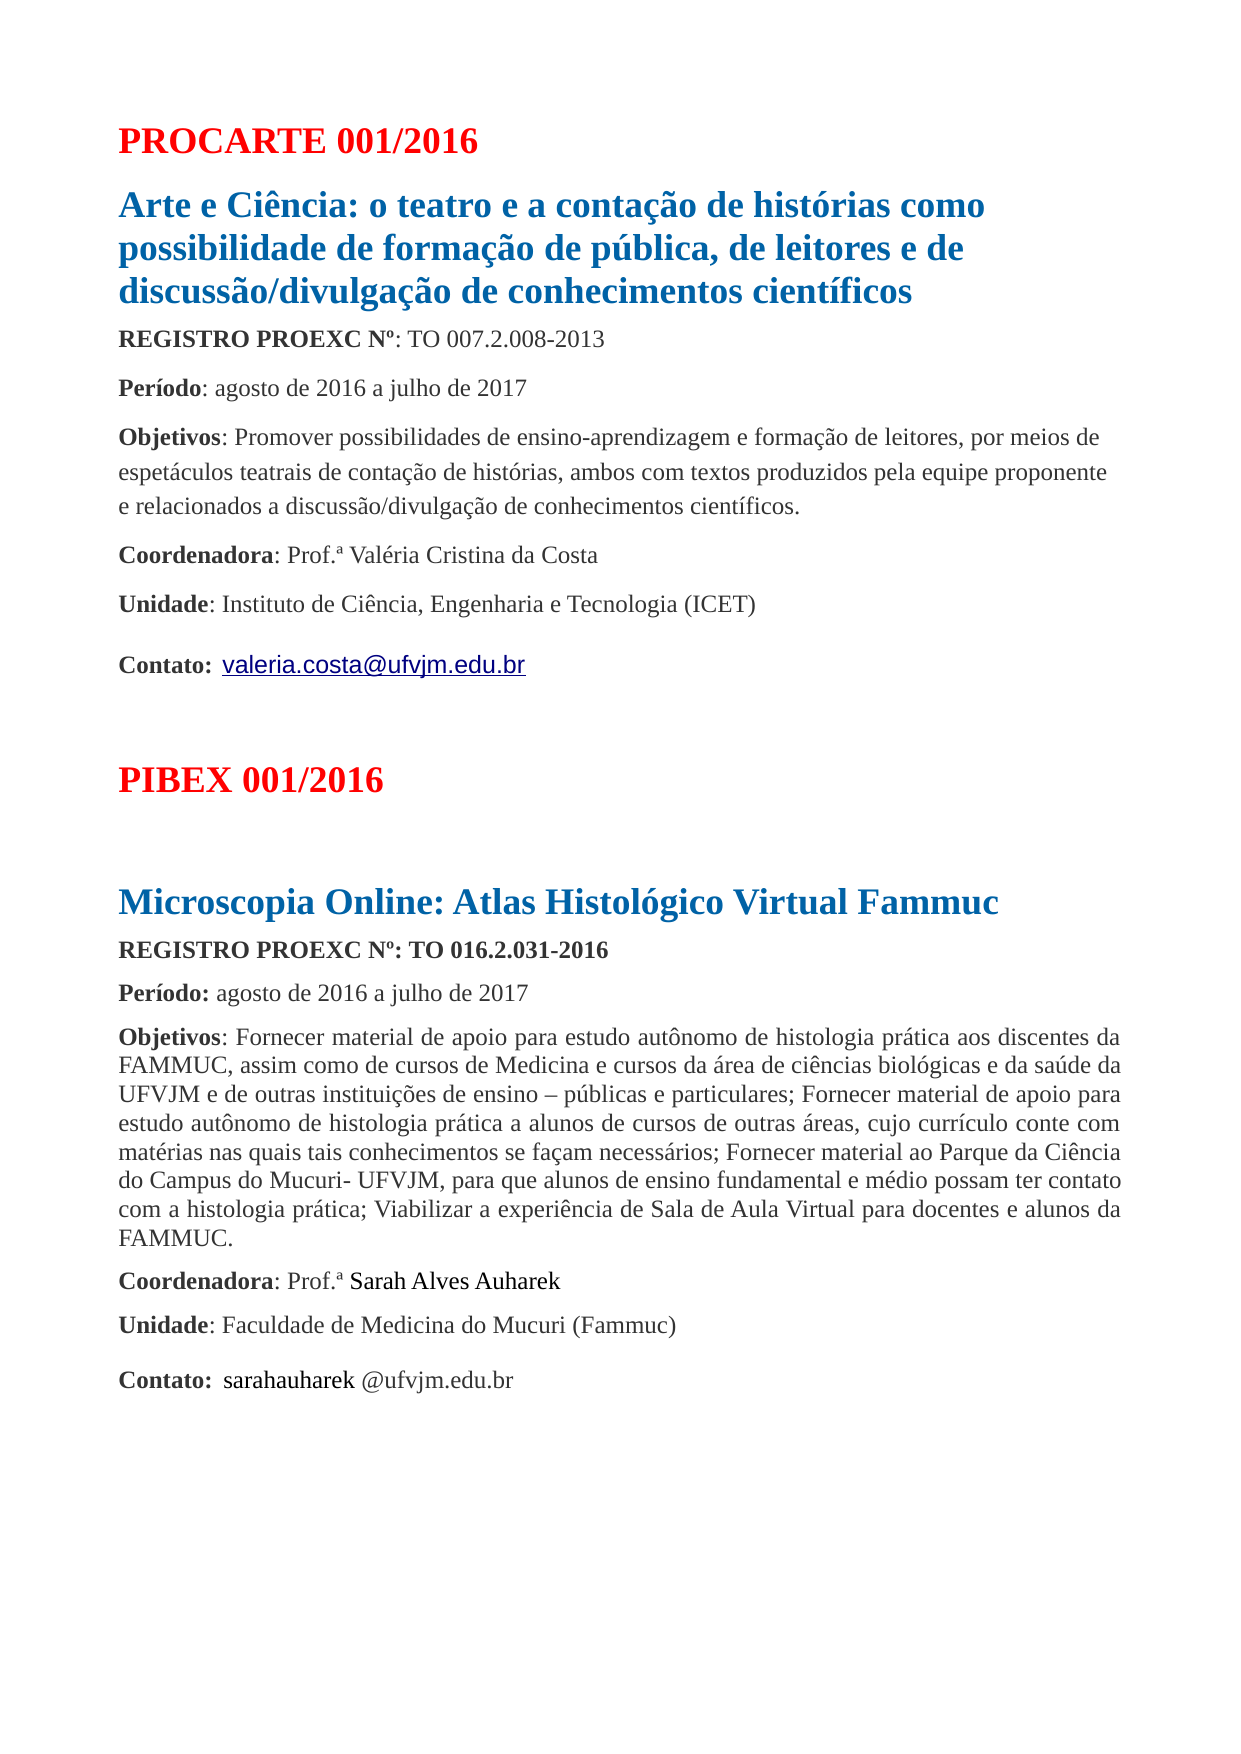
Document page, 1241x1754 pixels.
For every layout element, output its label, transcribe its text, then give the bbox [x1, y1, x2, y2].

text Período: agosto de 2016 a julho de 2017 [118, 373, 1122, 402]
text Unidade: Instituto de Ciência, Engenharia e Tecnologia (ICET) [118, 589, 1122, 618]
text Coordenadora: Prof.ª Valéria Cristina da Costa [118, 540, 1122, 569]
text PIBEX 001/2016 [118, 758, 1122, 801]
text REGISTRO PROEXC Nº: TO 007.2.008-2013 [118, 324, 1122, 353]
text Contato: valeria.costa@ufvjm.edu.br [118, 638, 1122, 681]
subtitle Microscopia Online: Atlas Histológico Virtual Fammuc [118, 879, 1122, 923]
text Coordenadora: Prof.ª Sarah Alves Auharek [118, 1266, 1122, 1295]
text Objetivos: Fornecer material de apoio para estudo autônomo de histologia prática aos discentes da FAMMUC, assim como de cursos de Medicina e cursos da área de ciências biológicas e da saúde da UFVJM e de outras instituições de ensino – públicas e particulares; Fornecer material de apoio para estudo autônomo de histologia prática a alunos de cursos de outras áreas, cujo currículo conte com matérias nas quais tais conhecimentos se façam necessários; Fornecer material ao Parque da Ciência do Campus do Mucuri- UFVJM, para que alunos de ensino fundamental e médio possam ter contato com a histologia prática; Viabilizar a experiência de Sala de Aula Virtual para docentes e alunos da FAMMUC. [118, 1022, 1122, 1252]
text Unidade: Faculdade de Medicina do Mucuri (Fammuc) [118, 1310, 1122, 1338]
text REGISTRO PROEXC Nº: TO 016.2.031-2016 [118, 935, 1122, 964]
text PROCARTE 001/2016 [118, 118, 1122, 161]
text Objetivos: Promover possibilidades de ensino-aprendizagem e formação de leitores, por meios de espetáculos teatrais de contação de histórias, ambos com textos produzidos pela equipe proponente e relacionados a discussão/divulgação de conhecimentos científicos. [118, 422, 1122, 520]
text Período: agosto de 2016 a julho de 2017 [118, 978, 1122, 1007]
text Contato: sarahauharek @ufvjm.edu.br [118, 1353, 1122, 1396]
subtitle Arte e Ciência: o teatro e a contação de histórias como possibilidade de formação de pública, de leitores e de discussão/divulgação de conhecimentos científicos [118, 182, 1122, 311]
